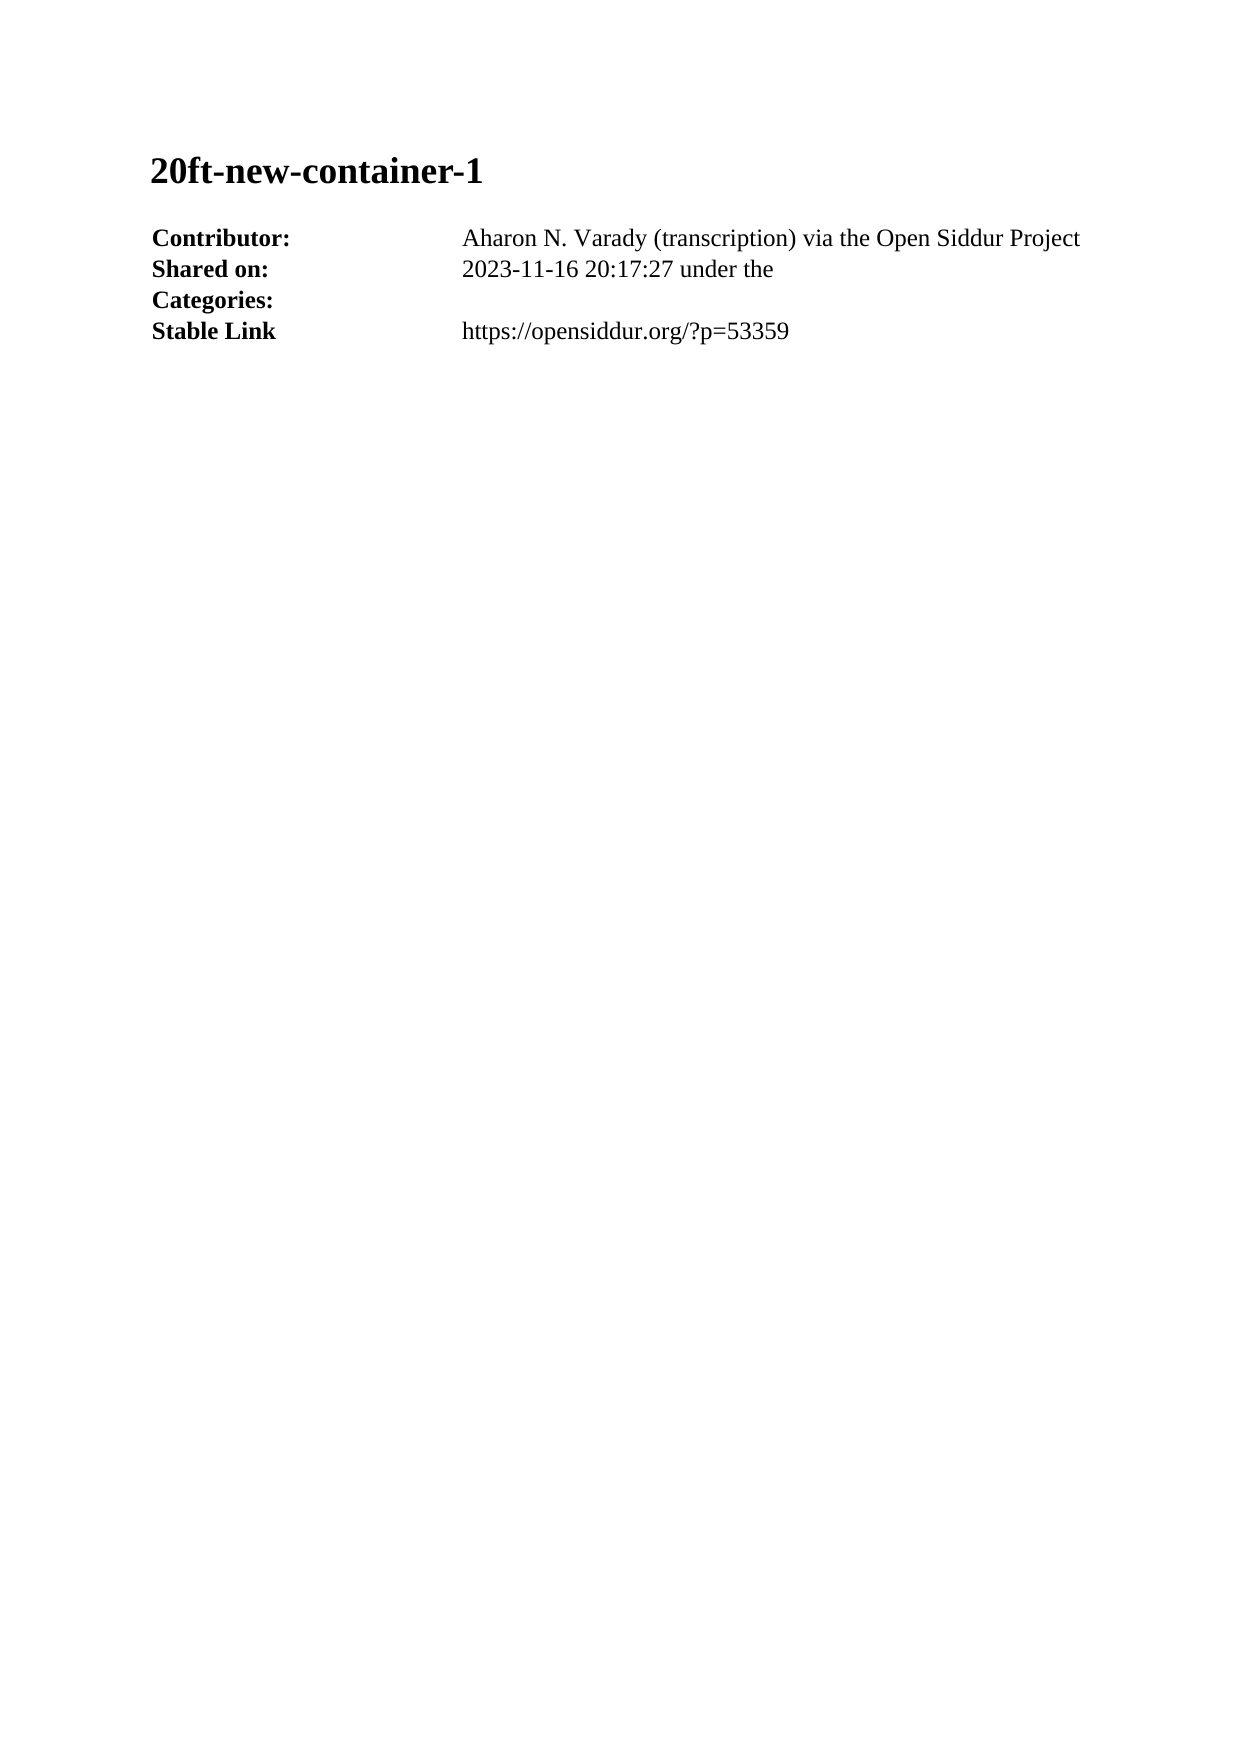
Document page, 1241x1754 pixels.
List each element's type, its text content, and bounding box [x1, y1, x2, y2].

subtitle 20ft-new-container-1 [150, 150, 1090, 192]
table_cell Shared on: [150, 254, 460, 284]
table_cell [460, 284, 1090, 315]
table_cell Categories: [150, 284, 460, 315]
table_cell Stable Link [150, 315, 460, 346]
table_cell 2023-11-16 20:17:27 under the [460, 254, 1090, 284]
table_header Aharon N. Varady (transcription) via the Open Siddur Project [460, 223, 1090, 253]
table_header Contributor: [150, 223, 460, 253]
table_cell https://opensiddur.org/?p=53359 [460, 315, 1090, 346]
